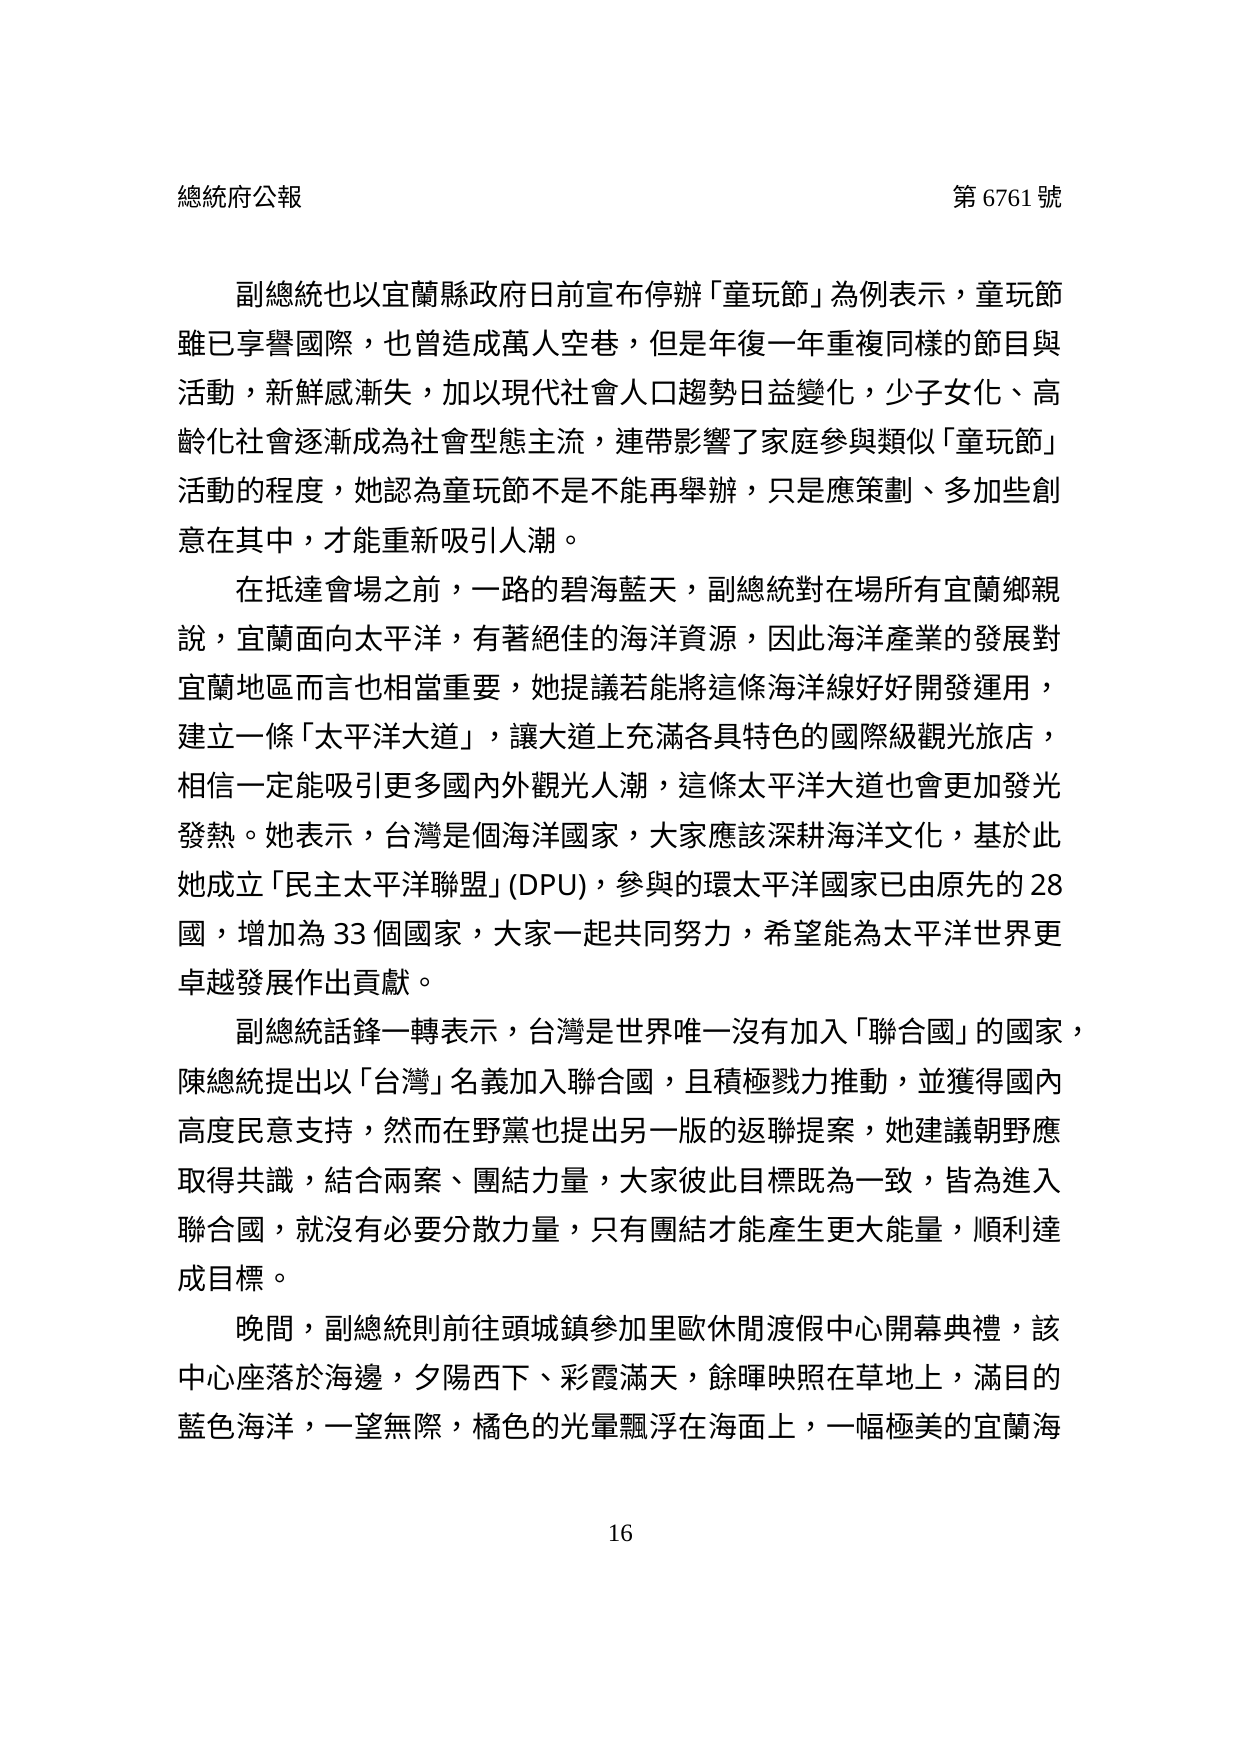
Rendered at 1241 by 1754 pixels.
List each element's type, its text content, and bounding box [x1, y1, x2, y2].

text 副總統也以宜蘭縣政府日前宣布停辦「童玩節」為例表示，童玩節雖已享譽國際，也曾造成萬人空巷，但是年復一年重複同樣的節目與活動，新鮮感漸失，加以現代社會人口趨勢日益變化，少子女化、高齡化社會逐漸成為社會型態主流，連帶影響了家庭參與類似「童玩節」活動的程度，她認為童玩節不是不能再舉辦，只是應策劃、多加些創意在其中，才能重新吸引人潮。 [177, 266, 1063, 561]
text 晚間，副總統則前往頭城鎮參加里歐休閒渡假中心開幕典禮，該中心座落於海邊，夕陽西下、彩霞滿天，餘暉映照在草地上，滿目的藍色海洋，一望無際，橘色的光暈飄浮在海面上，一幅極美的宜蘭海 [177, 1299, 1063, 1448]
text 副總統話鋒一轉表示，台灣是世界唯一沒有加入「聯合國」的國家，陳總統提出以「台灣」名義加入聯合國，且積極戮力推動，並獲得國內高度民意支持，然而在野黨也提出另一版的返聯提案，她建議朝野應取得共識，結合兩案、團結力量，大家彼此目標既為一致，皆為進入聯合國，就沒有必要分散力量，只有團結才能產生更大能量，順利達成目標。 [177, 1003, 1063, 1299]
text 在抵達會場之前，一路的碧海藍天，副總統對在場所有宜蘭鄉親說，宜蘭面向太平洋，有著絕佳的海洋資源，因此海洋產業的發展對宜蘭地區而言也相當重要，她提議若能將這條海洋線好好開發運用，建立一條「太平洋大道」，讓大道上充滿各具特色的國際級觀光旅店，相信一定能吸引更多國內外觀光人潮，這條太平洋大道也會更加發光發熱。她表示，台灣是個海洋國家，大家應該深耕海洋文化，基於此她成立「民主太平洋聯盟」(DPU)，參與的環太平洋國家已由原先的28國，增加為33個國家，大家一起共同努力，希望能為太平洋世界更卓越發展作出貢獻。 [177, 561, 1063, 1003]
